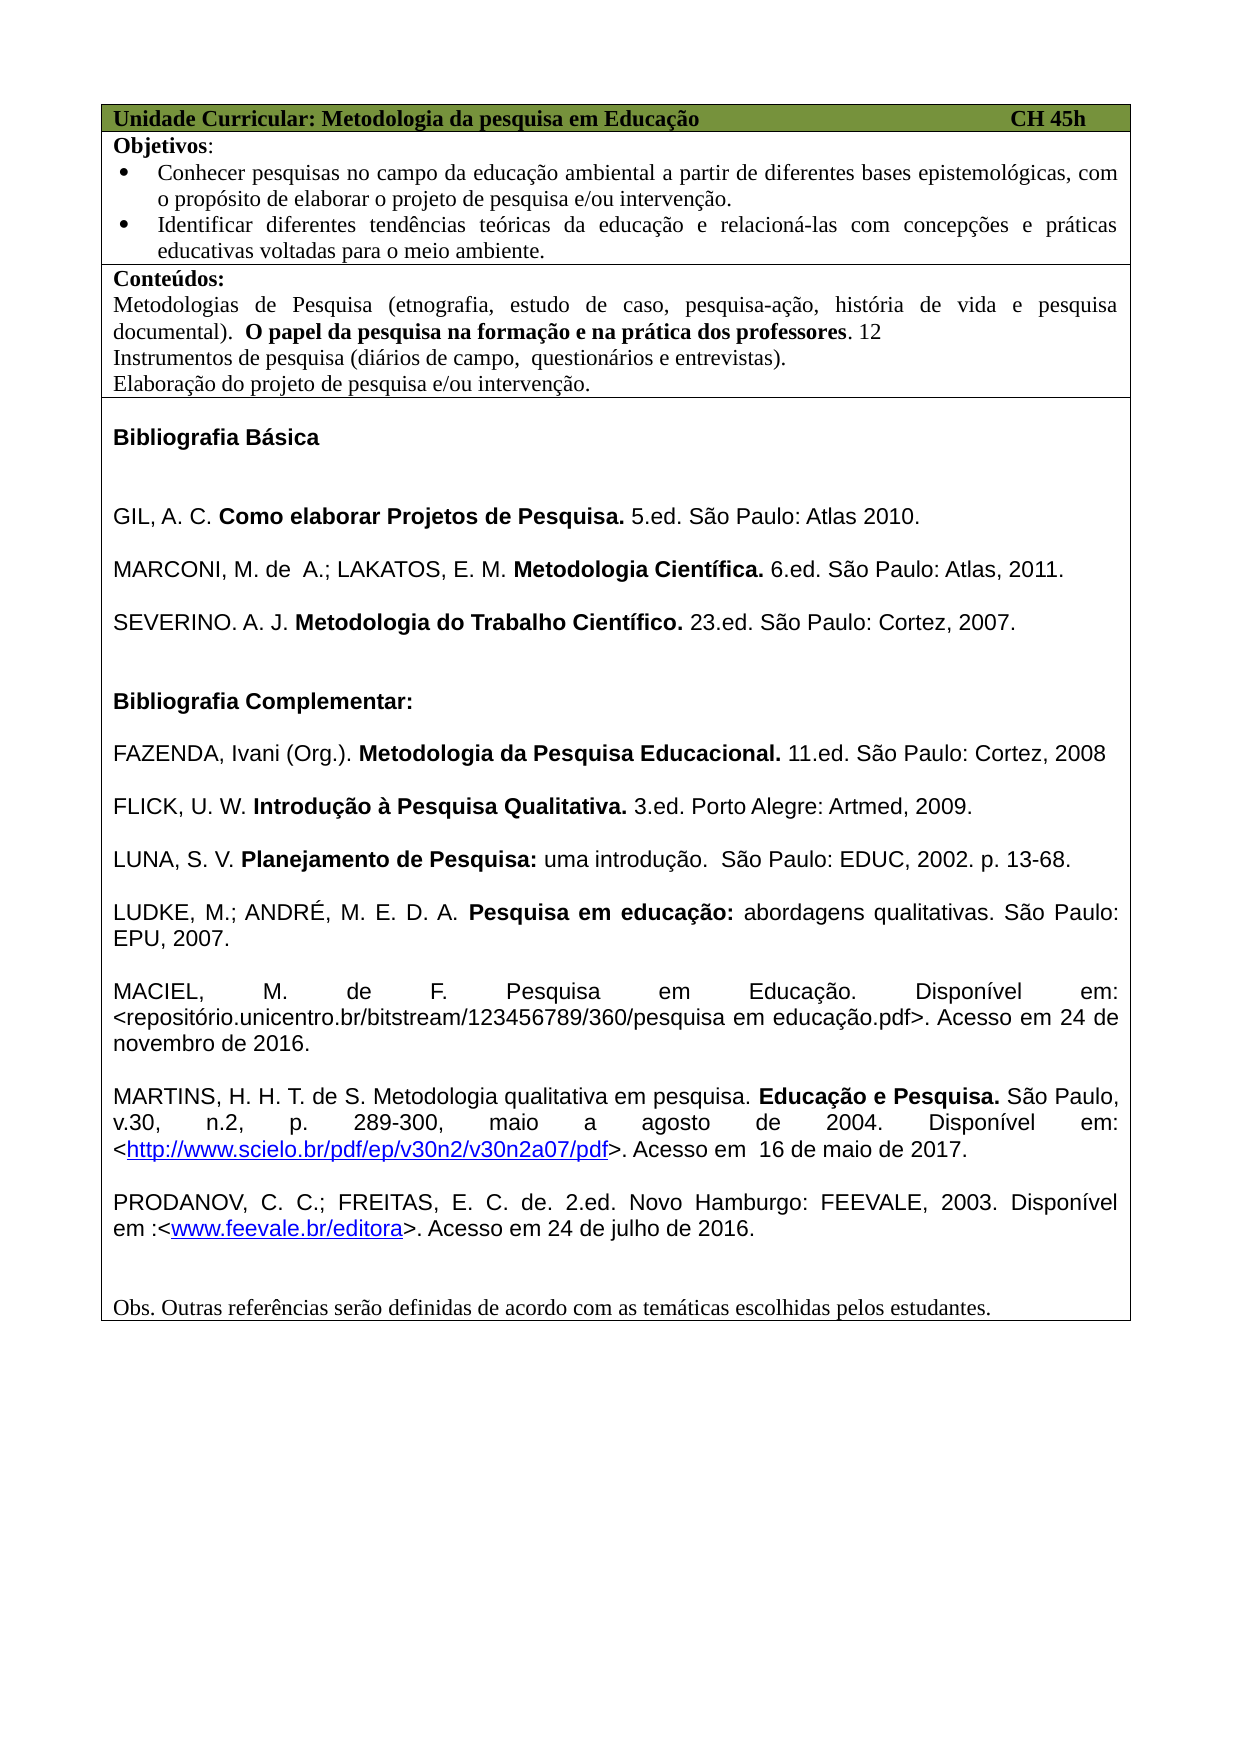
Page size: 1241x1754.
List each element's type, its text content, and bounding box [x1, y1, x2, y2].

table_cell Objetivos: Conhecer pesquisas no campo da educação ambiental a partir de diferentes bases epistemológicas, com o propósito de elaborar o projeto de pesquisa e/ou intervenção. Identificar diferentes tendências teóricas da educação e relacioná-las com concepções e práticas educativas voltadas para o meio ambiente. [102, 132, 1130, 264]
table_cell Conteúdos: Metodologias de Pesquisa (etnografia, estudo de caso, pesquisa-ação, história de vida e pesquisa documental). O papel da pesquisa na formação e na prática dos professores. 12 Instrumentos de pesquisa (diários de campo, questionários e entrevistas). Elaboração do projeto de pesquisa e/ou intervenção. [102, 265, 1130, 397]
table_cell Bibliografia Básica GIL, A. C. Como elaborar Projetos de Pesquisa. 5.ed. São Paulo: Atlas 2010. MARCONI, M. de A.; LAKATOS, E. M. Metodologia Científica. 6.ed. São Paulo: Atlas, 2011. SEVERINO. A. J. Metodologia do Trabalho Científico. 23.ed. São Paulo: Cortez, 2007. Bibliografia Complementar: FAZENDA, Ivani (Org.). Metodologia da Pesquisa Educacional. 11.ed. São Paulo: Cortez, 2008 FLICK, U. W. Introdução à Pesquisa Qualitativa. 3.ed. Porto Alegre: Artmed, 2009. LUNA, S. V. Planejamento de Pesquisa: uma introdução. São Paulo: EDUC, 2002. p. 13-68. LUDKE, M.; ANDRÉ, M. E. D. A. Pesquisa em educação: abordagens qualitativas. São Paulo: EPU, 2007. MACIEL, M. de F. Pesquisa em Educação. Disponível em: <repositório.unicentro.br/bitstream/123456789/360/pesquisa em educação.pdf>. Acesso em 24 de novembro de 2016. MARTINS, H. H. T. de S. Metodologia qualitativa em pesquisa. Educação e Pesquisa. São Paulo, v.30, n.2, p. 289-300, maio a agosto de 2004. Disponível em: <http://www.scielo.br/pdf/ep/v30n2/v30n2a07/pdf>. Acesso em 16 de maio de 2017. PRODANOV, C. C.; FREITAS, E. C. de. 2.ed. Novo Hamburgo: FEEVALE, 2003. Disponível em :<www.feevale.br/editora>. Acesso em 24 de julho de 2016. Obs. Outras referências serão definidas de acordo com as temáticas escolhidas pelos estudantes. [102, 398, 1130, 1320]
table_header Unidade Curricular: Metodologia da pesquisa em Educação [102, 105, 999, 131]
table_header CH 45h [999, 105, 1130, 131]
